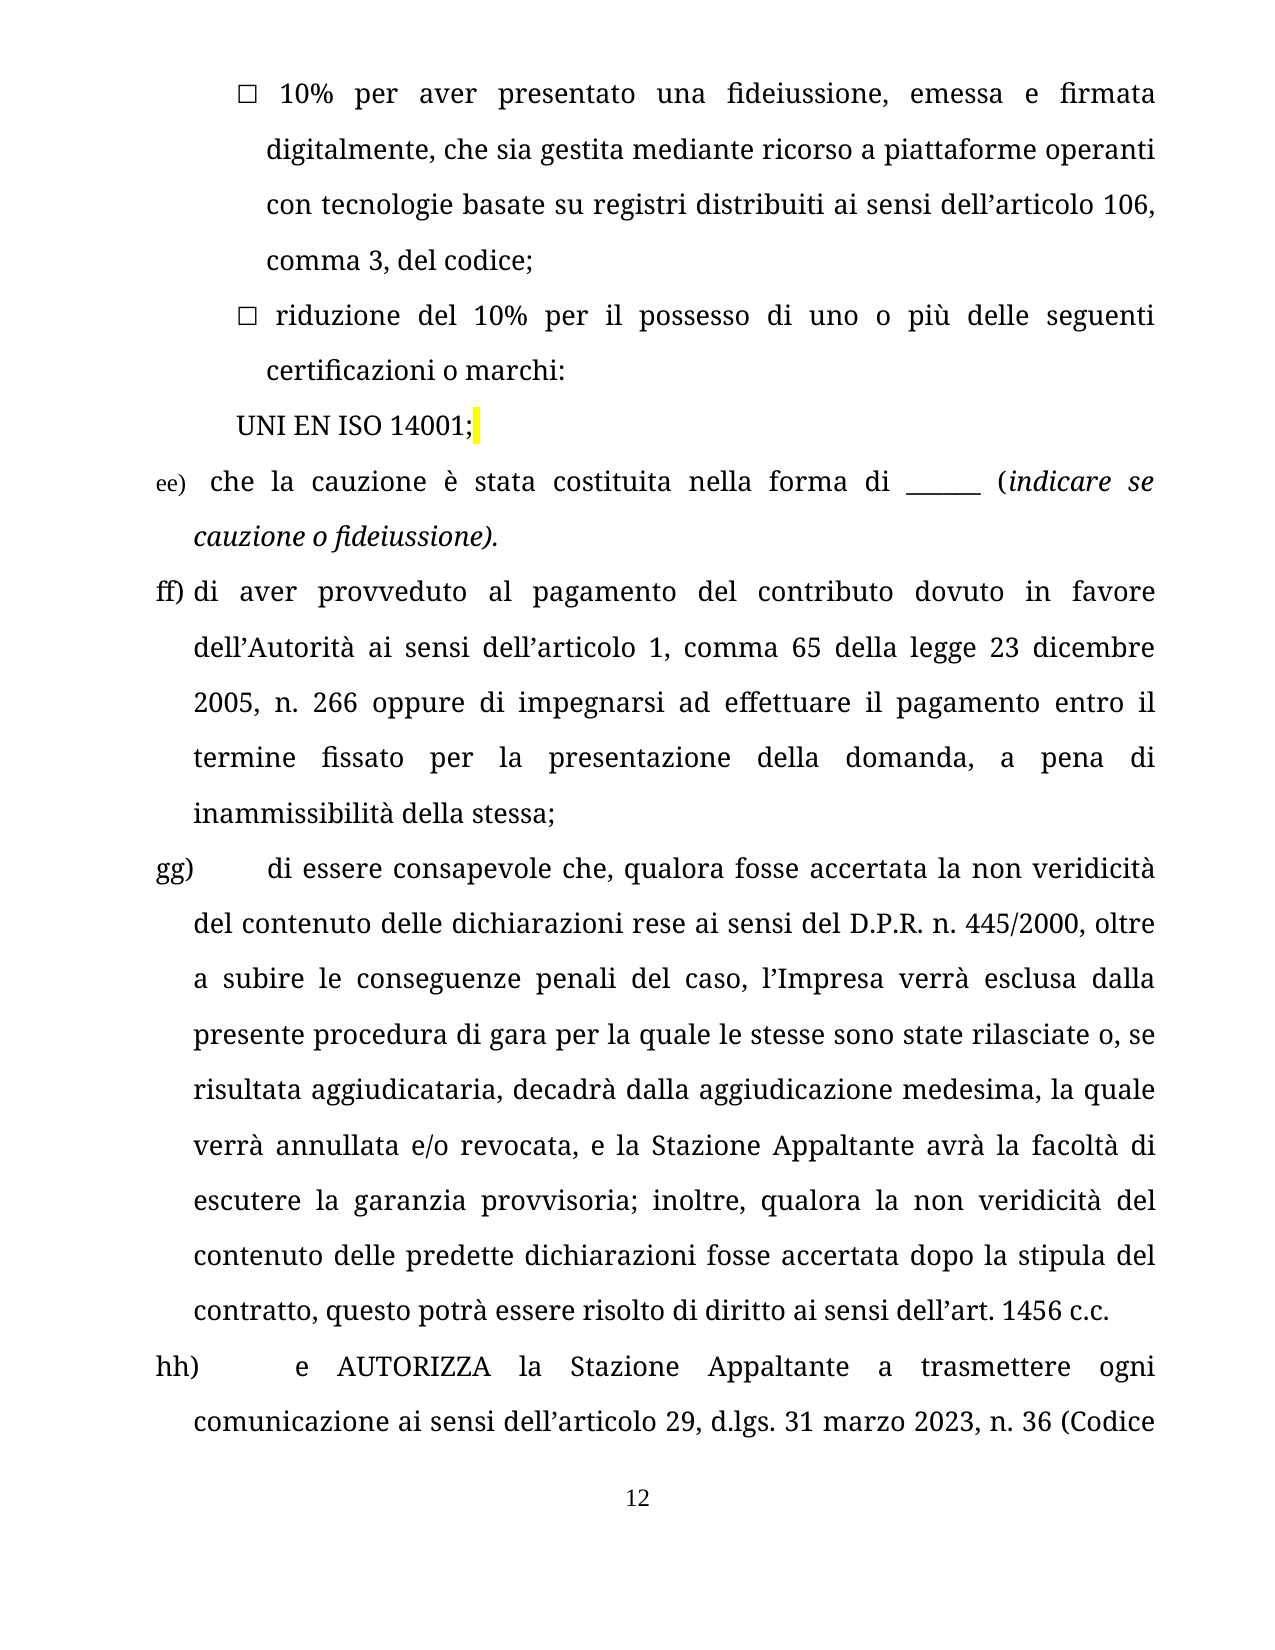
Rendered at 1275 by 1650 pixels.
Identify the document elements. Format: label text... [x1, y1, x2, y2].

text ☐ riduzione del 10% per il possesso di uno o più delle seguenti certificazioni o marchi: [236, 296, 1157, 388]
list e AUTORIZZA la Stazione Appaltante a trasmettere ogni comunicazione ai sensi dell’articolo 29, d.lgs. 31 marzo 2023, n. 36 (Codice [156, 1347, 1157, 1439]
list che la cauzione è stata costituita nella forma di ______ (indicare se cauzione o fideiussione). [156, 462, 1157, 554]
text UNI EN ISO 14001; [236, 407, 1157, 444]
list di essere consapevole che, qualora fosse accertata la non veridicità del contenuto delle dichiarazioni rese ai sensi del D.P.R. n. 445/2000, oltre a subire le conseguenze penali del caso, l’Impresa verrà esclusa dalla presente procedura di gara per la quale le stesse sono state rilasciate o, se risultata aggiudicataria, decadrà dalla aggiudicazione medesima, la quale verrà annullata e/o revocata, e la Stazione Appaltante avrà la facoltà di escutere la garanzia provvisoria; inoltre, qualora la non veridicità del contenuto delle predette dichiarazioni fosse accertata dopo la stipula del contratto, questo potrà essere risolto di diritto ai sensi dell’art. 1456 c.c. [156, 849, 1157, 1329]
text ☐ 10% per aver presentato una fideiussione, emessa e firmata digitalmente, che sia gestita mediante ricorso a piattaforme operanti con tecnologie basate su registri distribuiti ai sensi dell’articolo 106, comma 3, del codice; [236, 75, 1157, 278]
list di aver provveduto al pagamento del contributo dovuto in favore dell’Autorità ai sensi dell’articolo 1, comma 65 della legge 23 dicembre 2005, n. 266 oppure di impegnarsi ad effettuare il pagamento entro il termine fissato per la presentazione della domanda, a pena di inammissibilità della stessa; [156, 573, 1157, 831]
